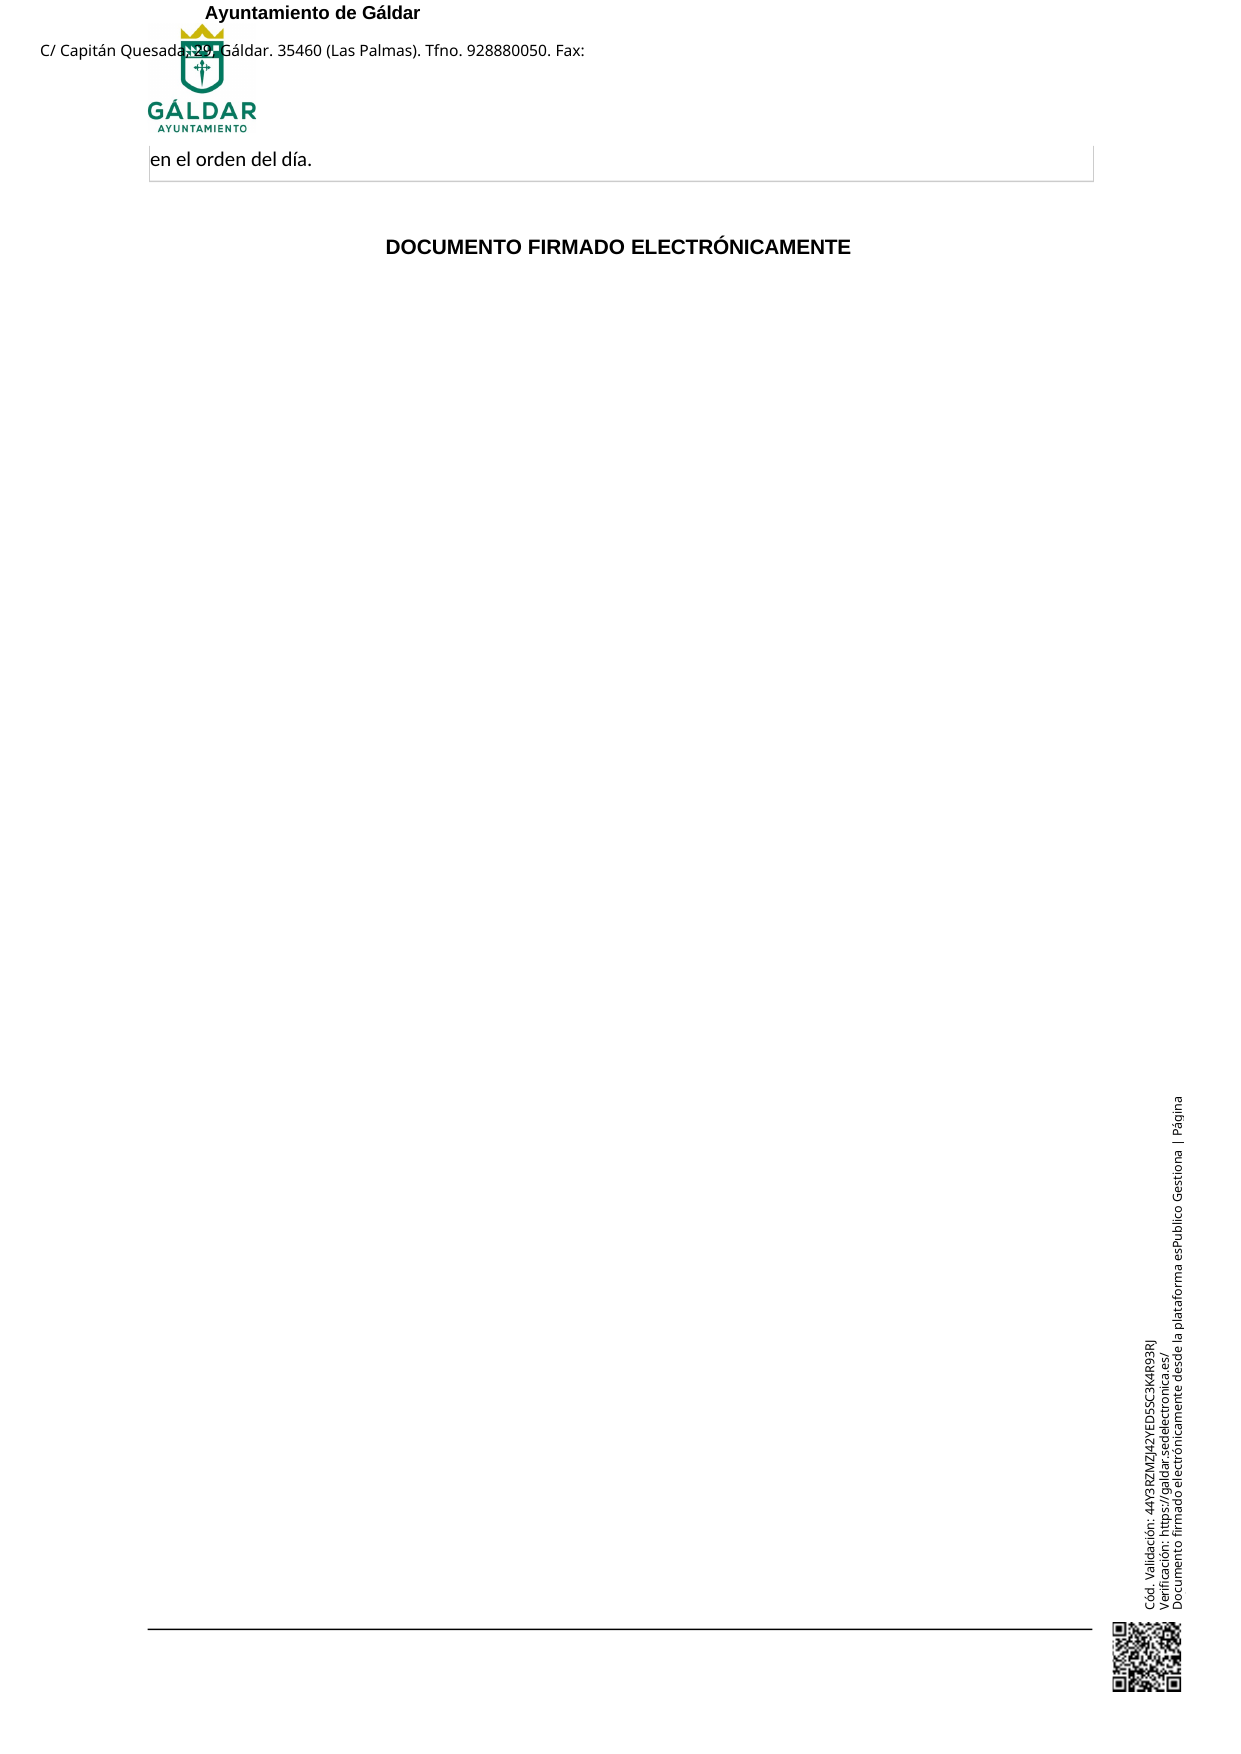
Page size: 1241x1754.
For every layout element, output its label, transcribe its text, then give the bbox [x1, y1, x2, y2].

text Verificación: https://galdar.sedelectronica.es/ [1158, 1091, 1170, 1612]
text Documento firmado electrónicamente desde la plataforma esPublico Gestiona | Página 2 de 2 [1170, 1091, 1186, 1612]
picture [147, 23, 257, 133]
text Cód. Validación: 44Y3RZMZJ42YED5SC3K4R93RJ [1143, 1091, 1156, 1612]
text DOCUMENTO FIRMADO ELECTRÓNICAMENTE [385, 235, 1105, 259]
picture [1112, 1622, 1182, 1692]
